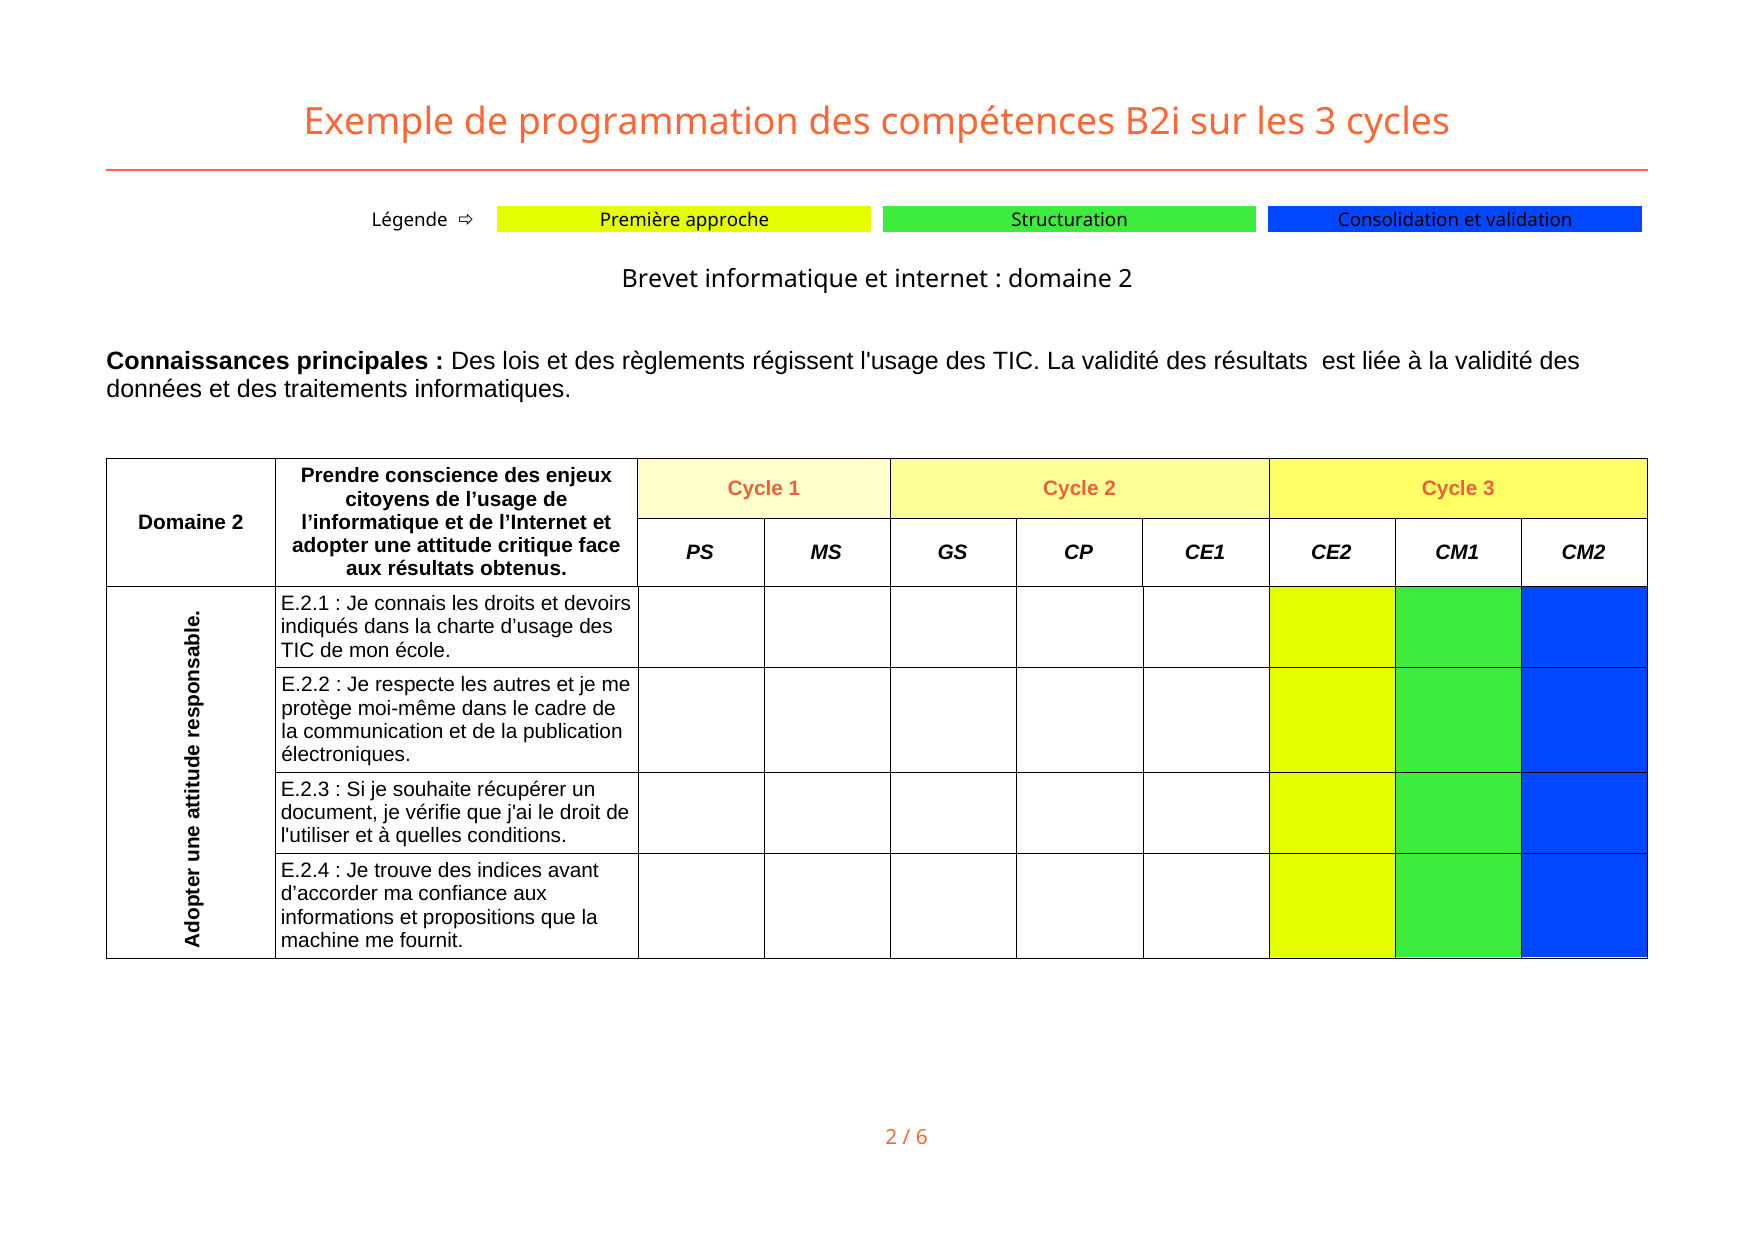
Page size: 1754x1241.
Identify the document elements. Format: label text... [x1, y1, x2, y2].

table_header Domaine 2 [107, 459, 275, 586]
table_header [891, 587, 1016, 667]
table_cell [765, 854, 890, 957]
table_cell [1396, 773, 1521, 853]
table_header Cycle 2 [891, 459, 1269, 518]
table_cell [1396, 854, 1521, 957]
table_cell [1270, 854, 1395, 957]
table_cell [1017, 854, 1143, 957]
table_cell [1144, 773, 1269, 853]
table_cell [1522, 668, 1647, 772]
table_cell [639, 668, 764, 772]
table_header Cycle 3 [1270, 459, 1647, 518]
table_header [1522, 587, 1647, 667]
table_cell [107, 587, 275, 957]
table_cell E.2.4 : Je trouve des indices avant d’accorder ma confiance aux informations et propositions que la machine me fournit. [276, 854, 638, 957]
table_header Prendre conscience des enjeux citoyens de l’usage de l’informatique et de l’Internet et adopter une attitude critique face aux résultats obtenus. [276, 459, 637, 586]
table_header Légende  [106, 201, 492, 238]
table_cell CM1 [1396, 519, 1521, 586]
table_cell [1522, 773, 1647, 853]
table_cell [765, 773, 890, 853]
table_cell GS [891, 519, 1016, 586]
table_cell [765, 668, 890, 772]
table_header Consolidation et validation [1262, 201, 1648, 238]
table_cell CE2 [1270, 519, 1395, 586]
table_header Cycle 1 [638, 459, 890, 518]
text Connaissances principales : Des lois et des règlements régissent l'usage des TIC. La validité des résultats est liée à la validité des données et des traitements informatiques. [106, 347, 1648, 402]
table_cell E.2.2 : Je respecte les autres et je me protège moi-même dans le cadre de la communication et de la publication électroniques. [276, 668, 638, 772]
table_cell [891, 854, 1016, 957]
table_header Structuration [877, 201, 1262, 238]
table_cell CP [1017, 519, 1142, 586]
table_cell [1396, 668, 1521, 772]
table_header [1017, 587, 1143, 667]
table_header Première approche [492, 201, 877, 238]
table_cell CM2 [1522, 519, 1647, 586]
table_cell [1522, 854, 1647, 957]
table_cell E.2.3 : Si je souhaite récupérer un document, je vérifie que j'ai le droit de l'utiliser et à quelles conditions. [276, 773, 638, 853]
table_cell [891, 773, 1016, 853]
table_cell [1270, 773, 1395, 853]
table_header [765, 587, 890, 667]
table_cell [1017, 668, 1143, 772]
table_header [1144, 587, 1269, 667]
table_cell [1270, 668, 1395, 772]
table_header [1270, 587, 1395, 667]
table_cell MS [765, 519, 890, 586]
table_cell [1144, 854, 1269, 957]
table_cell [1144, 668, 1269, 772]
table_cell [1017, 773, 1143, 853]
table_cell CE1 [1143, 519, 1269, 586]
text Brevet informatique et internet : domaine 2 [106, 261, 1648, 295]
table_cell [639, 773, 764, 853]
table_cell [891, 668, 1016, 772]
table_header E.2.1 : Je connais les droits et devoirs indiqués dans la charte d’usage des TIC de mon école. [276, 587, 638, 667]
table_cell PS [638, 519, 764, 586]
table_header [1396, 587, 1521, 667]
table_cell [639, 854, 764, 957]
table_header [639, 587, 764, 667]
